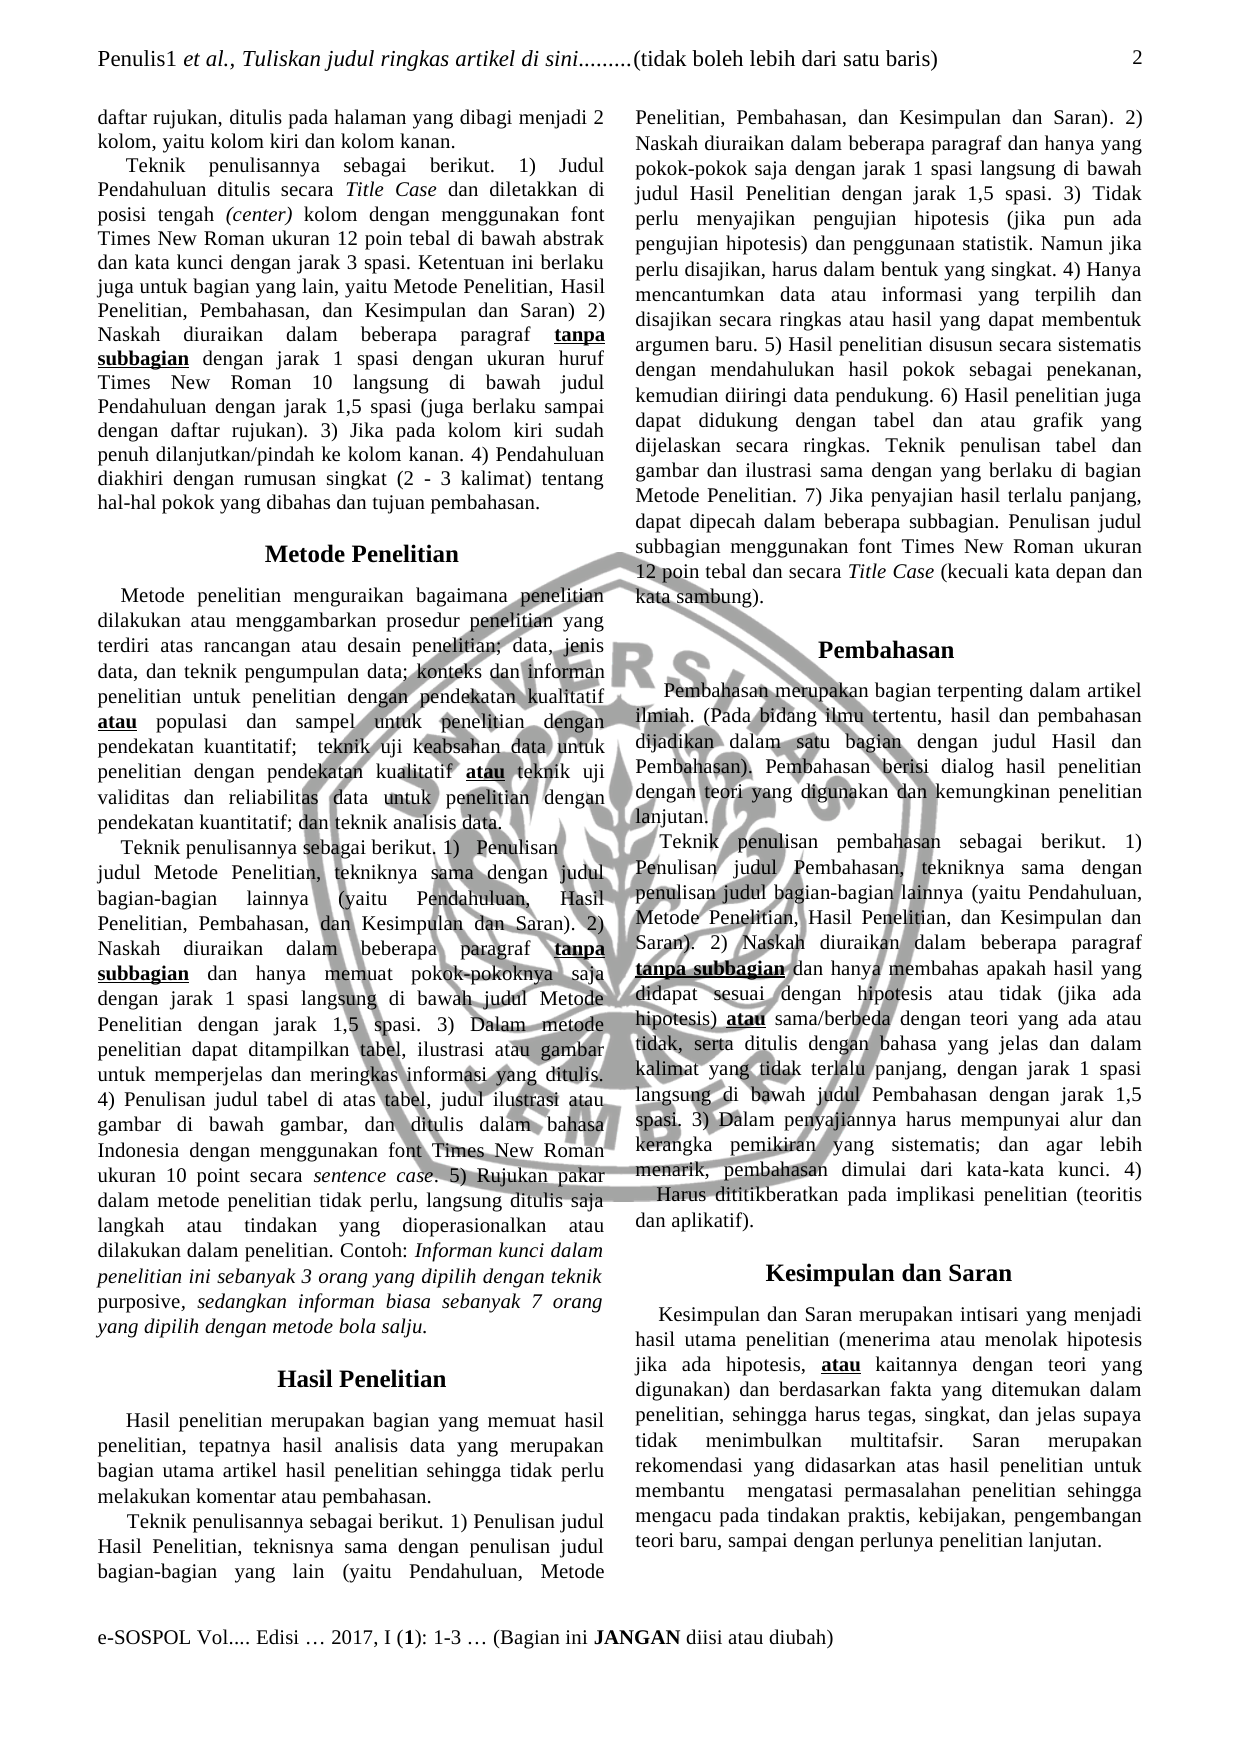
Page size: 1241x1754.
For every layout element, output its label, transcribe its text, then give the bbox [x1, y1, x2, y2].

text Teknik penulisannya sebagai berikut. 1) Judul Pendahuluan ditulis secara Title Case dan diletakkan di posisi tengah (center) kolom dengan menggunakan font Times New Roman ukuran 12 poin tebal di bawah abstrak dan kata kunci dengan jarak 3 spasi. Ketentuan ini berlaku juga untuk bagian yang lain, yaitu Metode Penelitian, Hasil Penelitian, Pembahasan, dan Kesimpulan dan Saran) 2) Naskah diuraikan dalam beberapa paragraf tanpa subbagian dengan jarak 1 spasi dengan ukuran huruf Times New Roman 10 langsung di bawah judul Pendahuluan dengan jarak 1,5 spasi (juga berlaku sampai dengan daftar rujukan). 3) Jika pada kolom kiri sudah penuh dilanjutkan/pindah ke kolom kanan. 4) Pendahuluan diakhiri dengan rumusan singkat (2 - 3 kalimat) tentang hal-hal pokok yang dibahas dan tujuan pembahasan. [97, 153, 605, 514]
picture [229, 477, 1011, 1277]
text Pendahuluan sedikitnya berisi pengantar yang berisi apa yang diteliti, mengapa penting dan layak diteliti, teori dasar yang digunakan, hipotesis (jika ada), dan tujuan serta manfaat penelitian. Rujukan disajikan secara proporsional, ringkas, dan padat serta hanya yang mengena langsung pada masalah penelitian. Pendahuluan tidak sama dengan tinjauan pustaka. Mulai bagian pendahuluan sampai dengan daftar rujukan, ditulis pada halaman yang dibagi menjadi 2 kolom, yaitu kolom kiri dan kolom kanan. [97, 105, 605, 153]
text Teknik penulisan pembahasan sebagai berikut. 1) Penulisan judul Pembahasan, tekniknya sama dengan penulisan judul bagian-bagian lainnya (yaitu Pendahuluan, Metode Penelitian, Hasil Penelitian, dan Kesimpulan dan Saran). 2) Naskah diuraikan dalam beberapa paragraf tanpa subbagian dan hanya membahas apakah hasil yang didapat sesuai dengan hipotesis atau tidak (jika ada hipotesis) atau sama/berbeda dengan teori yang ada atau tidak, serta ditulis dengan bahasa yang jelas dan dalam kalimat yang tidak terlalu panjang, dengan jarak 1 spasi langsung di bawah judul Pembahasan dengan jarak 1,5 spasi. 3) Dalam penyajiannya harus mempunyai alur dan kerangka pemikiran yang sistematis; dan agar lebih menarik, pembahasan dimulai dari kata-kata kunci. 4) Harus dititikberatkan pada implikasi penelitian (teoritis dan aplikatif). [635, 829, 1143, 1231]
text Teknik penulisannya sebagai berikut. 1) Penulisan judul Metode Penelitian, tekniknya sama dengan judul bagian-bagian lainnya (yaitu Pendahuluan, Hasil Penelitian, Pembahasan, dan Kesimpulan dan Saran). 2) Naskah diuraikan dalam beberapa paragraf tanpa subbagian dan hanya memuat pokok-pokoknya saja dengan jarak 1 spasi langsung di bawah judul Metode Penelitian dengan jarak 1,5 spasi. 3) Dalam metode penelitian dapat ditampilkan tabel, ilustrasi atau gambar untuk memperjelas dan meringkas informasi yang ditulis. 4) Penulisan judul tabel di atas tabel, judul ilustrasi atau gambar di bawah gambar, dan ditulis dalam bahasa Indonesia dengan menggunakan font Times New Roman ukuran 10 point secara sentence case. 5) Rujukan pakar dalam metode penelitian tidak perlu, langsung ditulis saja langkah atau tindakan yang dioperasionalkan atau dilakukan dalam penelitian. Contoh: Informan kunci dalam penelitian ini sebanyak 3 orang yang dipilih dengan teknik purposive, sedangkan informan biasa sebanyak 7 orang yang dipilih dengan metode bola salju. [97, 835, 605, 1338]
text Penelitian, Pembahasan, dan Kesimpulan dan Saran). 2) Naskah diuraikan dalam beberapa paragraf dan hanya yang pokok-pokok saja dengan jarak 1 spasi langsung di bawah judul Hasil Penelitian dengan jarak 1,5 spasi. 3) Tidak perlu menyajikan pengujian hipotesis (jika pun ada pengujian hipotesis) dan penggunaan statistik. Namun jika perlu disajikan, harus dalam bentuk yang singkat. 4) Hanya mencantumkan data atau informasi yang terpilih dan disajikan secara ringkas atau hasil yang dapat membentuk argumen baru. 5) Hasil penelitian disusun secara sistematis dengan mendahulukan hasil pokok sebagai penekanan, kemudian diiringi data pendukung. 6) Hasil penelitian juga dapat didukung dengan tabel dan atau grafik yang dijelaskan secara ringkas. Teknik penulisan tabel dan gambar dan ilustrasi sama dengan yang berlaku di bagian Metode Penelitian. 7) Jika penyajian hasil terlalu panjang, dapat dipecah dalam beberapa subbagian. Penulisan judul subbagian menggunakan font Times New Roman ukuran 12 poin tebal dan secara Title Case (kecuali kata depan dan kata sambung). [635, 105, 1143, 608]
text Kesimpulan dan Saran merupakan intisari yang menjadi hasil utama penelitian (menerima atau menolak hipotesis jika ada hipotesis, atau kaitannya dengan teori yang digunakan) dan berdasarkan fakta yang ditemukan dalam penelitian, sehingga harus tegas, singkat, dan jelas supaya tidak menimbulkan multitafsir. Saran merupakan rekomendasi yang didasarkan atas hasil penelitian untuk membantu mengatasi permasalahan penelitian sehingga mengacu pada tindakan praktis, kebijakan, pengembangan teori baru, sampai dengan perlunya penelitian lanjutan. [635, 1301, 1143, 1552]
text Teknik penulisannya sebagai berikut. 1) Penulisan judul Hasil Penelitian, teknisnya sama dengan penulisan judul bagian-bagian yang lain (yaitu Pendahuluan, Metode [97, 1509, 605, 1583]
text Kesimpulan dan Saran [635, 1258, 1143, 1287]
text Hasil Penelitian [97, 1364, 605, 1393]
text Metode Penelitian [97, 539, 605, 568]
text Metode penelitian menguraikan bagaimana penelitian dilakukan atau menggambarkan prosedur penelitian yang terdiri atas rancangan atau desain penelitian; data, jenis data, dan teknik pengumpulan data; konteks dan informan penelitian untuk penelitian dengan pendekatan kualitatif atau populasi dan sampel untuk penelitian dengan pendekatan kuantitatif; teknik uji keabsahan data untuk penelitian dengan pendekatan kualitatif atau teknik uji validitas dan reliabilitas data untuk penelitian dengan pendekatan kuantitatif; dan teknik analisis data. [97, 583, 605, 834]
text Pembahasan merupakan bagian terpenting dalam artikel ilmiah. (Pada bidang ilmu tertentu, hasil dan pembahasan dijadikan dalam satu bagian dengan judul Hasil dan Pembahasan). Pembahasan berisi dialog hasil penelitian dengan teori yang digunakan dan kemungkinan penelitian lanjutan. [635, 678, 1143, 828]
text Pembahasan [635, 634, 1143, 663]
text Hasil penelitian merupakan bagian yang memuat hasil penelitian, tepatnya hasil analisis data yang merupakan bagian utama artikel hasil penelitian sehingga tidak perlu melakukan komentar atau pembahasan. [97, 1408, 605, 1508]
